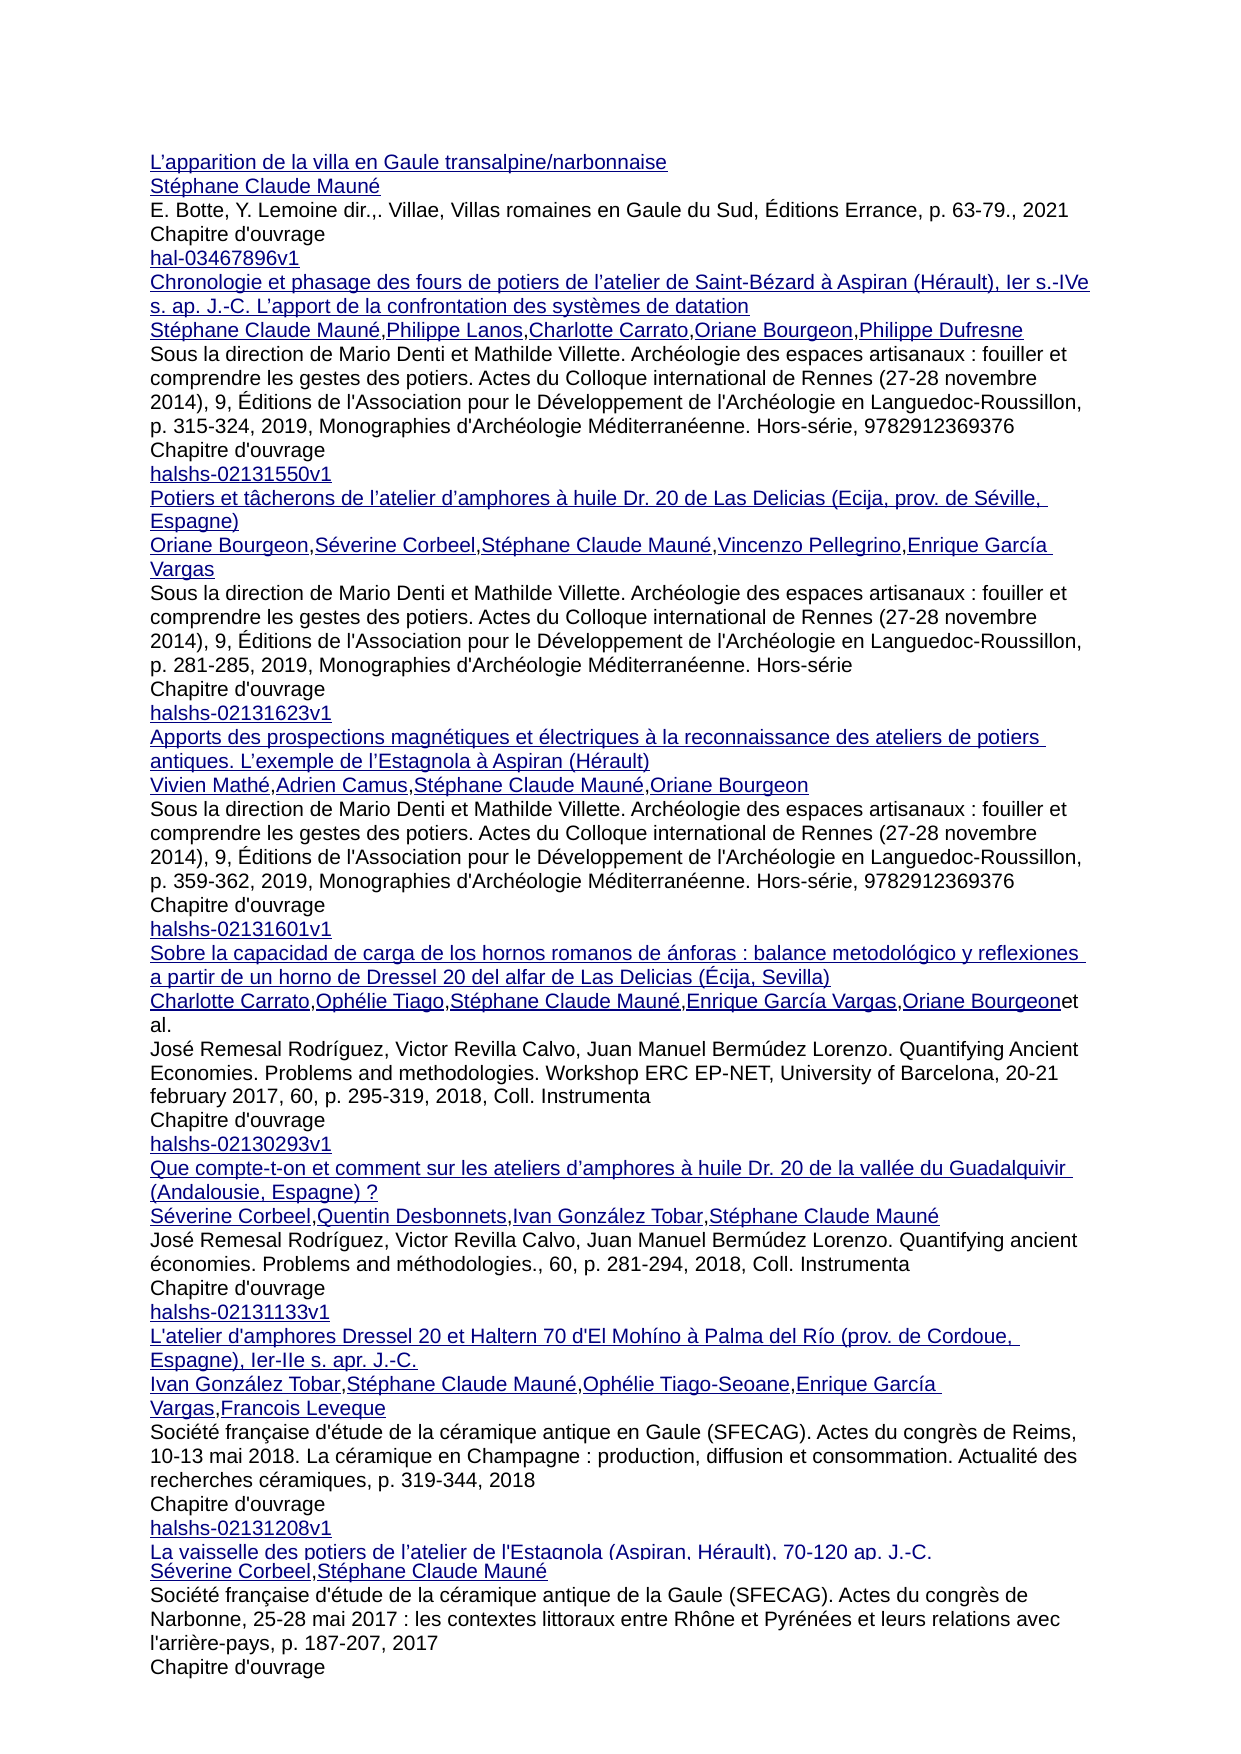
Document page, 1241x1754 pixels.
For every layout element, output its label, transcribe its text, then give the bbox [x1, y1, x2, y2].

table_cell Chronologie et phasage des fours de potiers de l’atelier de Saint-Bézard à Aspiran (Hérault), Ier s.-IVe [150, 270, 1090, 291]
table_cell La vaisselle des potiers de l’atelier de l'Estagnola (Aspiran, Hérault), 70-120 ap. J.-C. Séverine Corbeel,Stéphane Claude Mauné Société française d'étude de la céramique antique de la Gaule (SFECAG). Actes du congrès de Narbonne, 25-28 mai 2017 : les contextes littoraux entre Rhône et Pyrénées et leurs relations avec l'arrière-pays, p. 187-207, 2017 Chapitre d'ouvrage [150, 1540, 1090, 1679]
table_cell s. ap. J.-C. L’apport de la confrontation des systèmes de datation Stéphane Claude Mauné,Philippe Lanos,Charlotte Carrato,Oriane Bourgeon,Philippe Dufresne Sous la direction de Mario Denti et Mathilde Villette. Archéologie des espaces artisanaux : fouiller et comprendre les gestes des potiers. Actes du Colloque international de Rennes (27-28 novembre 2014), 9, Éditions de l'Association pour le Développement de l'Archéologie en Languedoc-Roussillon, p. 315-324, 2019, Monographies d'Archéologie Méditerranéenne. Hors-série, 9782912369376 Chapitre d'ouvrage halshs-02131550v1 [150, 292, 1090, 485]
table_cell L’apparition de la villa en Gaule transalpine/narbonnaise Stéphane Claude Mauné E. Botte, Y. Lemoine dir.,. Villae, Villas romaines en Gaule du Sud, Éditions Errance, p. 63-79., 2021 Chapitre d'ouvrage hal-03467896v1 [150, 150, 1090, 270]
table_cell Sobre la capacidad de carga de los hornos romanos de ánforas : balance metodológico y reflexiones a partir de un horno de Dressel 20 del alfar de Las Delicias (Écija, Sevilla) Charlotte Carrato,Ophélie Tiago,Stéphane Claude Mauné,Enrique García Vargas,Oriane Bourgeonet al. José Remesal Rodríguez, Victor Revilla Calvo, Juan Manuel Bermúdez Lorenzo. Quantifying Ancient Economies. Problems and methodologies. Workshop ERC EP-NET, University of Barcelona, 20-21 february 2017, 60, p. 295-319, 2018, Coll. Instrumenta Chapitre d'ouvrage halshs-02130293v1 [150, 941, 1090, 1156]
table_cell L'atelier d'amphores Dressel 20 et Haltern 70 d'El Mohíno à Palma del Río (prov. de Cordoue, Espagne), Ier-IIe s. apr. J.-C. Ivan González Tobar,Stéphane Claude Mauné,Ophélie Tiago-Seoane,Enrique García Vargas,Francois Leveque Société française d'étude de la céramique antique en Gaule (SFECAG). Actes du congrès de Reims, 10-13 mai 2018. La céramique en Champagne : production, diffusion et consommation. Actualité des recherches céramiques, p. 319-344, 2018 Chapitre d'ouvrage halshs-02131208v1 [150, 1324, 1090, 1539]
table_cell Apports des prospections magnétiques et électriques à la reconnaissance des ateliers de potiers antiques. L’exemple de l’Estagnola à Aspiran (Hérault) Vivien Mathé,Adrien Camus,Stéphane Claude Mauné,Oriane Bourgeon Sous la direction de Mario Denti et Mathilde Villette. Archéologie des espaces artisanaux : fouiller et comprendre les gestes des potiers. Actes du Colloque international de Rennes (27-28 novembre 2014), 9, Éditions de l'Association pour le Développement de l'Archéologie en Languedoc-Roussillon, p. 359-362, 2019, Monographies d'Archéologie Méditerranéenne. Hors-série, 9782912369376 Chapitre d'ouvrage halshs-02131601v1 [150, 725, 1090, 941]
table_cell Potiers et tâcherons de l’atelier d’amphores à huile Dr. 20 de Las Delicias (Ecija, prov. de Séville, Espagne) Oriane Bourgeon,Séverine Corbeel,Stéphane Claude Mauné,Vincenzo Pellegrino,Enrique García Vargas Sous la direction de Mario Denti et Mathilde Villette. Archéologie des espaces artisanaux : fouiller et comprendre les gestes des potiers. Actes du Colloque international de Rennes (27-28 novembre 2014), 9, Éditions de l'Association pour le Développement de l'Archéologie en Languedoc-Roussillon, p. 281-285, 2019, Monographies d'Archéologie Méditerranéenne. Hors-série Chapitre d'ouvrage halshs-02131623v1 [150, 485, 1090, 725]
table_cell Que compte-t-on et comment sur les ateliers d’amphores à huile Dr. 20 de la vallée du Guadalquivir (Andalousie, Espagne) ? Séverine Corbeel,Quentin Desbonnets,Ivan González Tobar,Stéphane Claude Mauné José Remesal Rodríguez, Victor Revilla Calvo, Juan Manuel Bermúdez Lorenzo. Quantifying ancient économies. Problems and méthodologies., 60, p. 281-294, 2018, Coll. Instrumenta Chapitre d'ouvrage halshs-02131133v1 [150, 1156, 1090, 1324]
